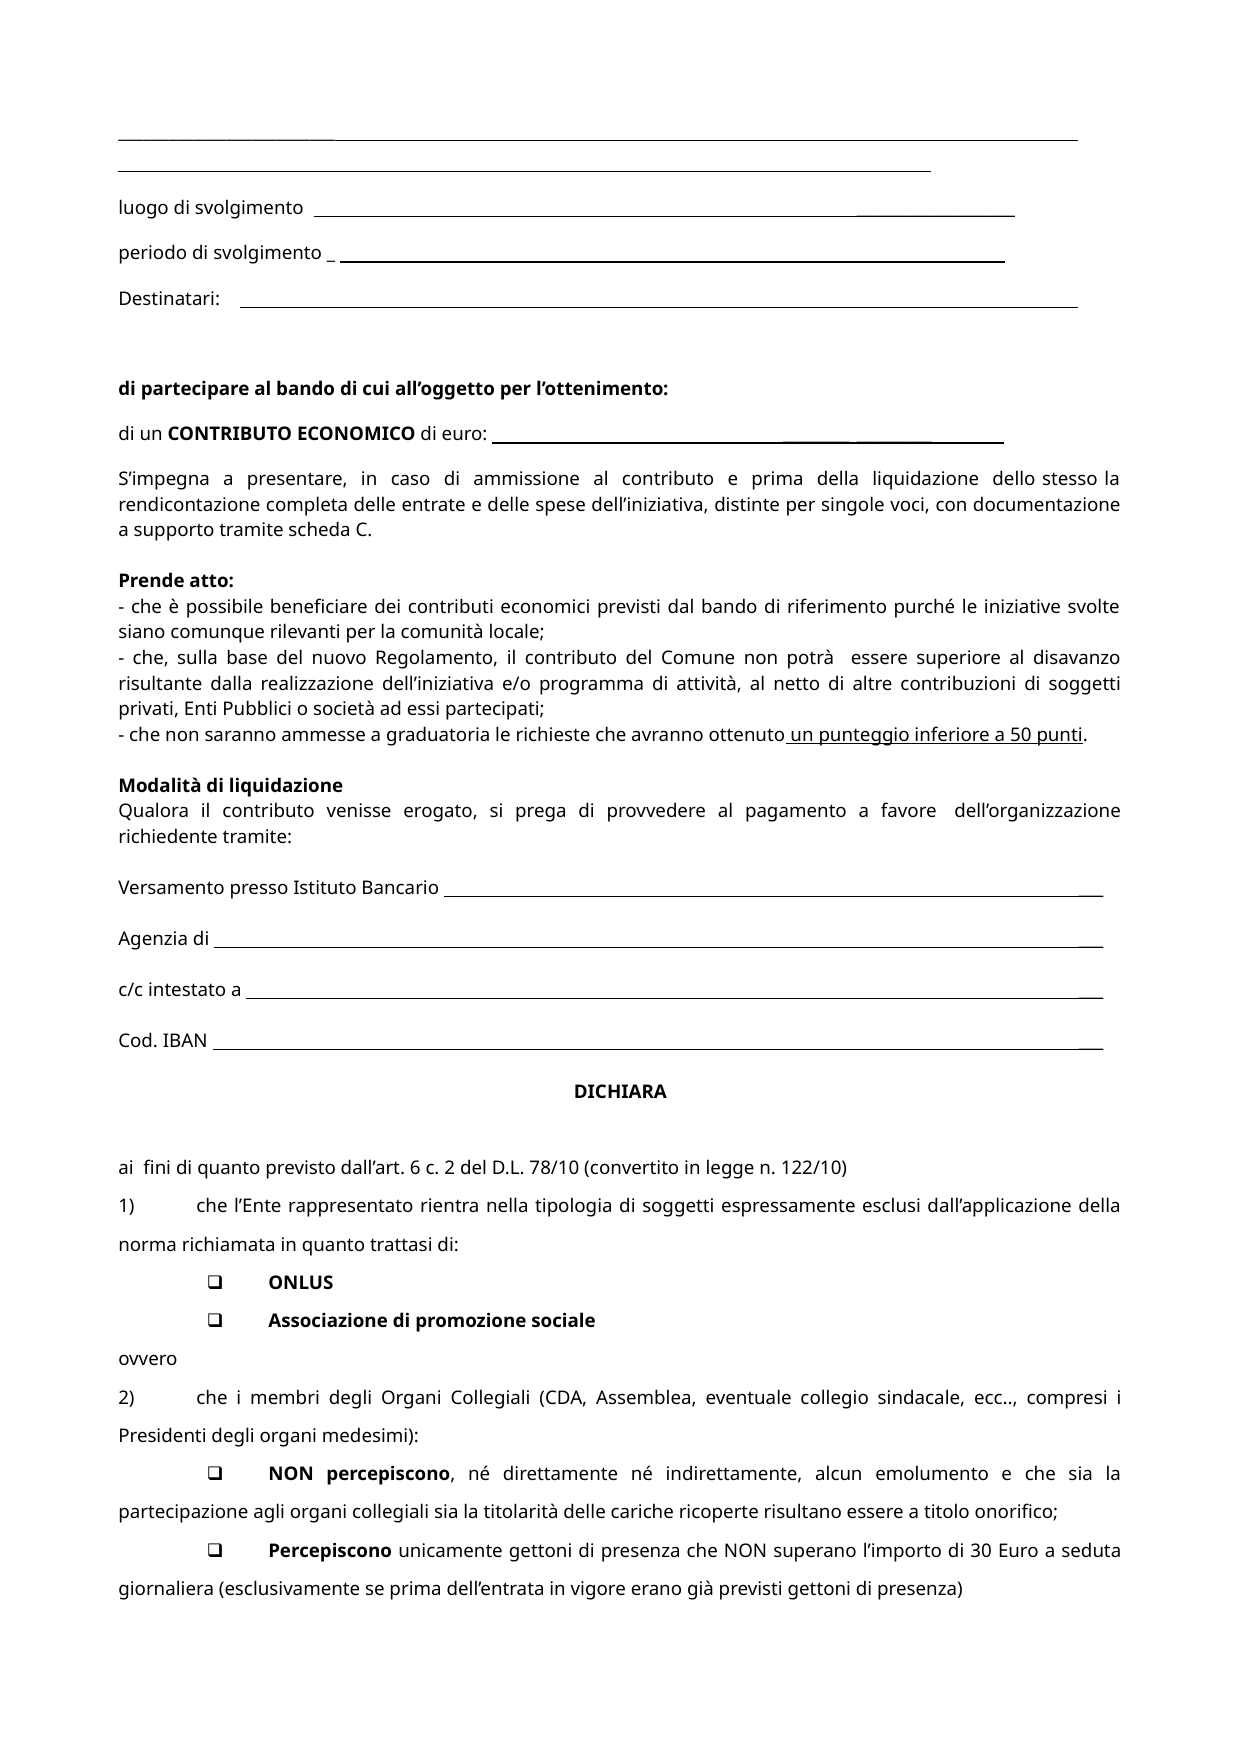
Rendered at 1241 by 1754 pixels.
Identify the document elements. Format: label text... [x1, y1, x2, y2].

text di un CONTRIBUTO ECONOMICO di euro: ________ _________ [118, 420, 1122, 446]
text ovvero [118, 1346, 1122, 1371]
text __________________________ [118, 118, 1122, 174]
text Versamento presso Istituto Bancario ___ [118, 874, 1122, 899]
text c/c intestato a ___ [118, 976, 1122, 1002]
text Prende atto: [118, 568, 1122, 593]
list che i membri degli Organi Collegiali (CDA, Assemblea, eventuale collegio sindacale, ecc.., compresi i Presidenti degli organi medesimi): [118, 1384, 1122, 1448]
list NON percepiscono, né direttamente né indirettamente, alcun emolumento e che sia la partecipazione agli organi collegiali sia la titolarità delle cariche ricoperte risultano essere a titolo onorifico; [118, 1460, 1122, 1524]
text Modalità di liquidazione [118, 772, 1122, 797]
text luogo di svolgimento ___________________ [118, 194, 1122, 220]
list ONLUS [118, 1269, 1122, 1295]
text - che non saranno ammesse a graduatoria le richieste che avranno ottenuto un punteggio inferiore a 50 punti. [118, 721, 1122, 746]
text Destinatari: [118, 285, 1122, 310]
text Qualora il contributo venisse erogato, si prega di provvedere al pagamento a favore dell’organizzazione richiedente tramite: [118, 797, 1122, 848]
text DICHIARA [118, 1078, 1122, 1104]
text - che, sulla base del nuovo Regolamento, il contributo del Comune non potrà essere superiore al disavanzo risultante dalla realizzazione dell’iniziativa e/o programma di attività, al netto di altre contribuzioni di soggetti privati, Enti Pubblici o società ad essi partecipati; [118, 644, 1122, 721]
list Percepiscono unicamente gettoni di presenza che NON superano l’importo di 30 Euro a seduta giornaliera (esclusivamente se prima dell’entrata in vigore erano già previsti gettoni di presenza) [118, 1537, 1122, 1601]
text Agenzia di ___ [118, 925, 1122, 951]
text S’impegna a presentare, in caso di ammissione al contributo e prima della liquidazione dello stesso la rendicontazione completa delle entrate e delle spese dell’iniziativa, distinte per singole voci, con documentazione a supporto tramite scheda C. [118, 466, 1122, 542]
text ai fini di quanto previsto dall’art. 6 c. 2 del D.L. 78/10 (convertito in legge n. 122/10) [118, 1154, 1122, 1180]
text periodo di svolgimento _ [118, 239, 1122, 265]
text - che è possibile beneficiare dei contributi economici previsti dal bando di riferimento purché le iniziative svolte siano comunque rilevanti per la comunità locale; [118, 593, 1122, 644]
list che l’Ente rappresentato rientra nella tipologia di soggetti espressamente esclusi dall’applicazione della norma richiamata in quanto trattasi di: [118, 1193, 1122, 1257]
text Cod. IBAN ___ [118, 1027, 1122, 1053]
text di partecipare al bando di cui all’oggetto per l’ottenimento: [118, 375, 1122, 401]
list Associazione di promozione sociale [118, 1307, 1122, 1333]
